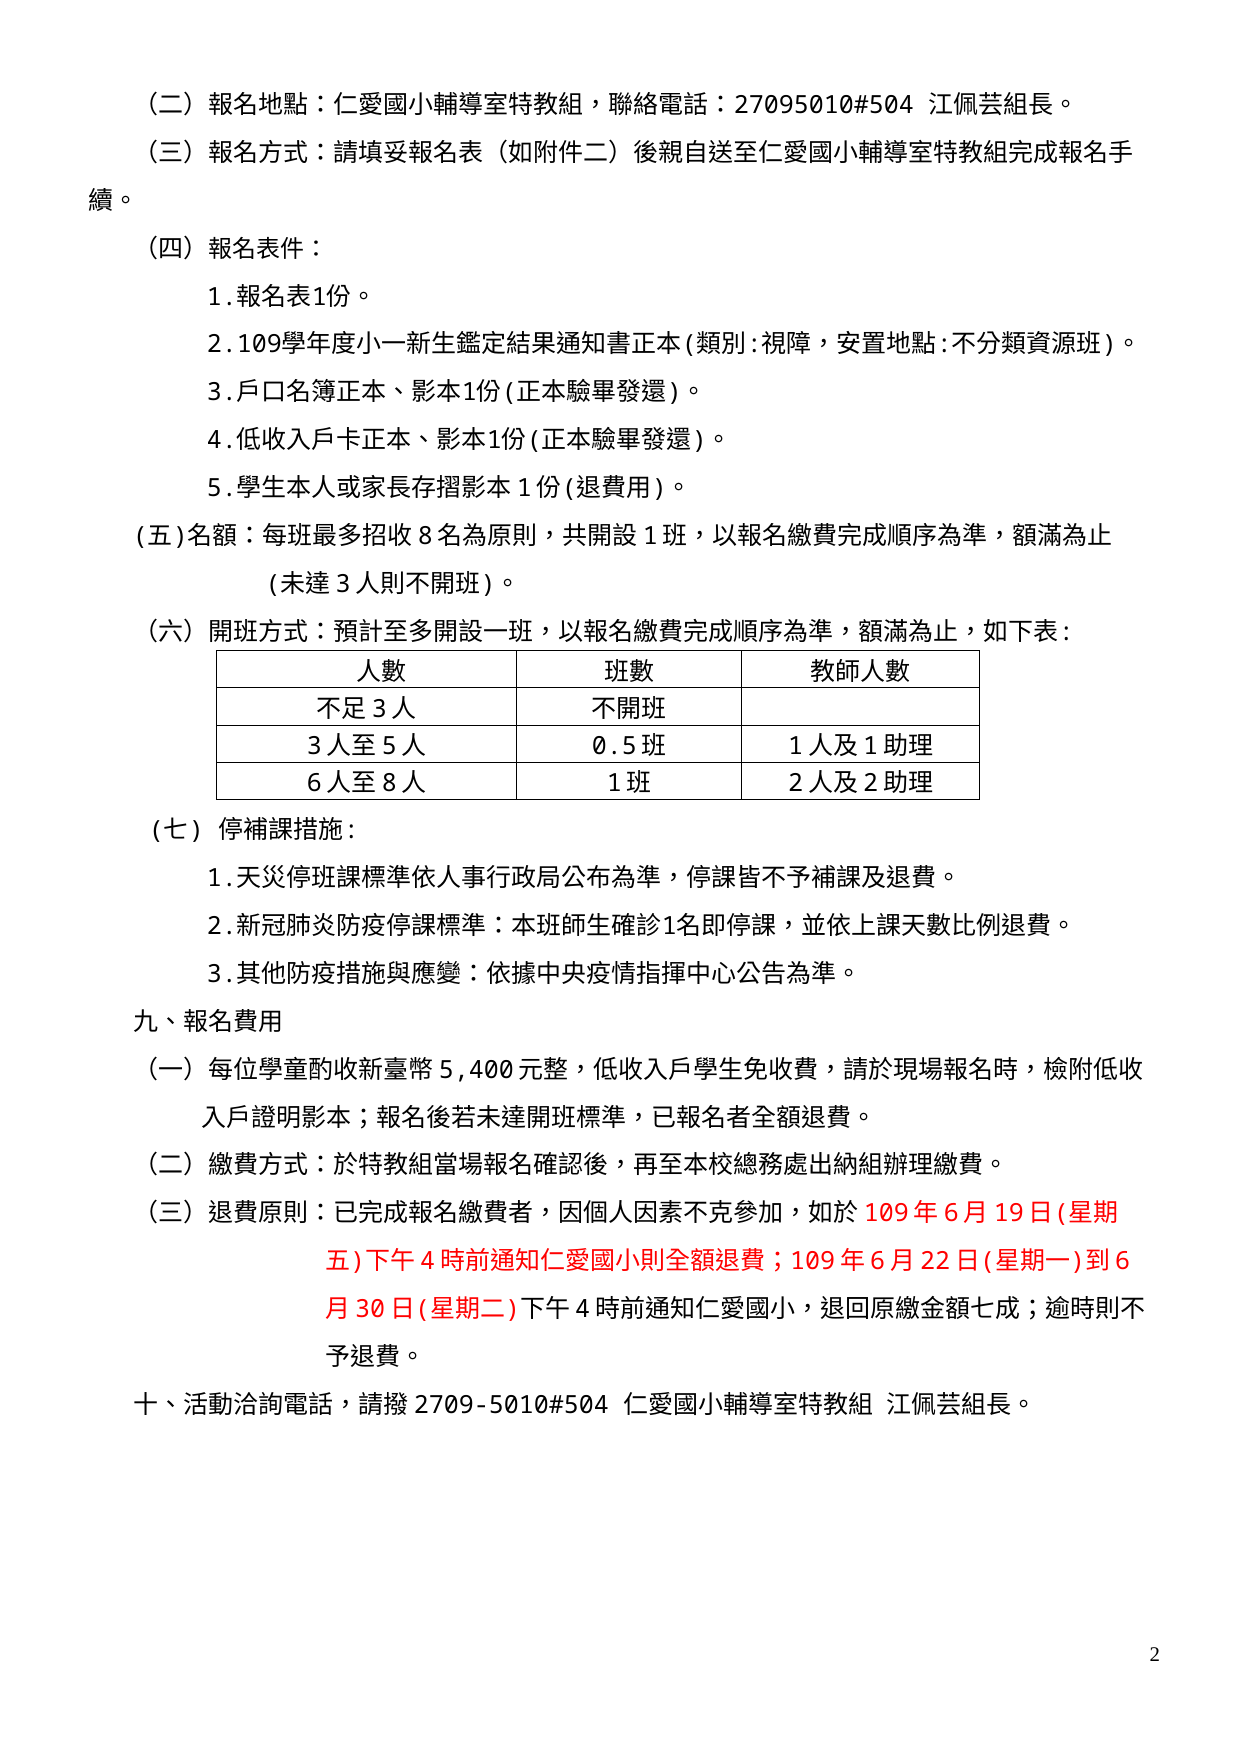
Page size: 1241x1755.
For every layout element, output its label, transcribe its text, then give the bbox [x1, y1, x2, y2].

table_cell 3人至5人 [217, 726, 516, 762]
table_cell 不足3人 [217, 688, 516, 724]
text 3.其他防疫措施與應變：依據中央疫情指揮中心公告為準。 [89, 944, 1152, 992]
table_cell 6人至8人 [217, 763, 516, 799]
text 3.戶口名簿正本、影本1份(正本驗畢發還)。 [89, 362, 1152, 410]
table_cell [742, 688, 979, 724]
table_cell 2人及2助理 [742, 763, 979, 799]
text 5.學生本人或家長存摺影本1份(退費用)。 [207, 458, 1152, 506]
text 4.低收入戶卡正本、影本1份(正本驗畢發還)。 [89, 410, 1152, 458]
text （三）退費原則：已完成報名繳費者，因個人因素不克參加，如於109年6月19日(星期五)下午4時前通知仁愛國小則全額退費；109年6月22日(星期一)到6月30日(星期二)下午4時前通知仁愛國小，退回原繳金額七成；逾時則不予退費。 [89, 1183, 1152, 1375]
text （一）每位學童酌收新臺幣5,400元整，低收入戶學生免收費，請於現場報名時，檢附低收入戶證明影本；報名後若未達開班標準，已報名者全額退費。 [89, 1040, 1152, 1136]
text （二）報名地點：仁愛國小輔導室特教組，聯絡電話：27095010#504 江佩芸組長。 [89, 75, 1152, 123]
text （三）報名方式：請填妥報名表（如附件二）後親自送至仁愛國小輔導室特教組完成報名手續。 [89, 123, 1152, 219]
text 1.報名表1份。 [207, 267, 1152, 314]
table_header 教師人數 [742, 651, 979, 687]
text 2.新冠肺炎防疫停課標準：本班師生確診1名即停課，並依上課天數比例退費。 [89, 896, 1152, 944]
table_cell 1班 [517, 763, 741, 799]
table_cell 0.5班 [517, 726, 741, 762]
table_cell 不開班 [517, 688, 741, 724]
text (五)名額：每班最多招收8名為原則，共開設1班，以報名繳費完成順序為準，額滿為止(未達3人則不開班)。 [133, 506, 1152, 602]
text （四）報名表件： [89, 219, 1152, 267]
text （六）開班方式：預計至多開設一班，以報名繳費完成順序為準，額滿為止，如下表: [89, 602, 1152, 650]
text 九、報名費用 [89, 992, 1152, 1040]
text 1.天災停班課標準依人事行政局公布為準，停課皆不予補課及退費。 [89, 848, 1152, 896]
table_cell 1人及1助理 [742, 726, 979, 762]
text (七) 停補課措施: [89, 800, 1152, 848]
text 2.109學年度小一新生鑑定結果通知書正本(類別:視障，安置地點:不分類資源班)。 [89, 314, 1152, 362]
text 十、活動洽詢電話，請撥2709-5010#504 仁愛國小輔導室特教組 江佩芸組長。 [89, 1375, 1152, 1423]
text （二）繳費方式：於特教組當場報名確認後，再至本校總務處出納組辦理繳費。 [89, 1136, 1152, 1183]
table_header 人數 [217, 651, 516, 687]
table_header 班數 [517, 651, 741, 687]
